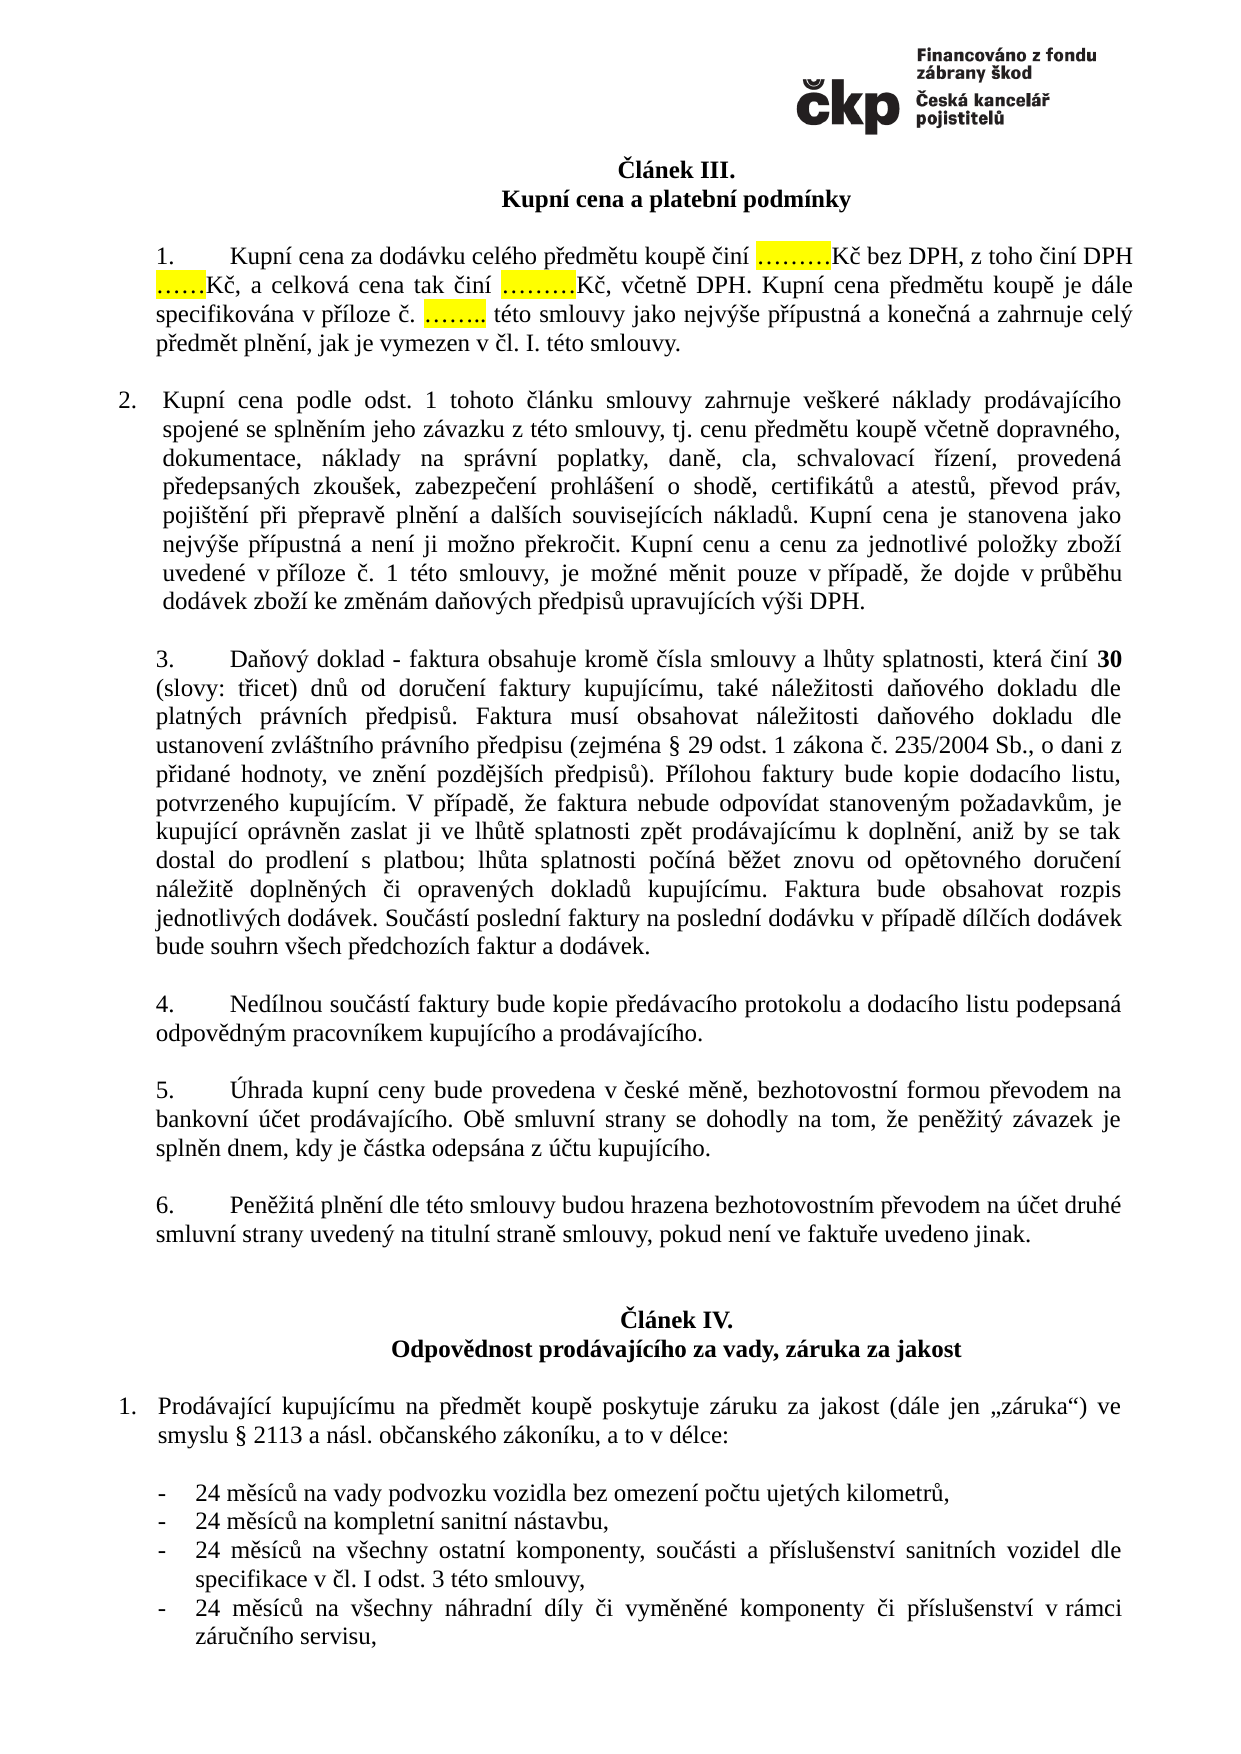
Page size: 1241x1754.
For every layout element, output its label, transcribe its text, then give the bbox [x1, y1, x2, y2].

text Kupní cena a platební podmínky [231, 184, 1122, 213]
text Článek IV. [231, 1305, 1122, 1334]
list Daňový doklad - faktura obsahuje kromě čísla smlouvy a lhůty splatnosti, která činí 30 (slovy: třicet) dnů od doručení faktury kupujícímu, také náležitosti daňového dokladu dle platných právních předpisů. Faktura musí obsahovat náležitosti daňového dokladu dle ustanovení zvláštního právního předpisu (zejména § 29 odst. 1 zákona č. 235/2004 Sb., o dani z přidané hodnoty, ve znění pozdějších předpisů). Přílohou faktury bude kopie dodacího listu, potvrzeného kupujícím. V případě, že faktura nebude odpovídat stanoveným požadavkům, je kupující oprávněn zaslat ji ve lhůtě splatnosti zpět prodávajícímu k doplnění, aniž by se tak dostal do prodlení s platbou; lhůta splatnosti počíná běžet znovu od opětovného doručení náležitě doplněných či opravených dokladů kupujícímu. Faktura bude obsahovat rozpis jednotlivých dodávek. Součástí poslední faktury na poslední dodávku v případě dílčích dodávek bude souhrn všech předchozích faktur a dodávek. [156, 644, 1122, 960]
list 24 měsíců na kompletní sanitní nástavbu, [158, 1506, 1122, 1535]
list 24 měsíců na vady podvozku vozidla bez omezení počtu ujetých kilometrů, [158, 1478, 1122, 1506]
list 24 měsíců na všechny náhradní díly či vyměněné komponenty či příslušenství v rámci záručního servisu, [158, 1593, 1122, 1650]
list Úhrada kupní ceny bude provedena v české měně, bezhotovostní formou převodem na bankovní účet prodávajícího. Obě smluvní strany se dohodly na tom, že peněžitý závazek je splněn dnem, kdy je částka odepsána z účtu kupujícího. [156, 1075, 1122, 1161]
list Peněžitá plnění dle této smlouvy budou hrazena bezhotovostním převodem na účet druhé smluvní strany uvedený na titulní straně smlouvy, pokud není ve faktuře uvedeno jinak. [156, 1190, 1122, 1248]
text Odpovědnost prodávajícího za vady, záruka za jakost [231, 1334, 1122, 1363]
list Prodávající kupujícímu na předmět koupě poskytuje záruku za jakost (dále jen „záruka“) ve smyslu § 2113 a násl. občanského zákoníku, a to v délce: [118, 1391, 1122, 1449]
text Článek III. [231, 118, 1122, 184]
list Kupní cena za dodávku celého předmětu koupě činí ………Kč bez DPH, z toho činí DPH ……Kč, a celková cena tak činí ………Kč, včetně DPH. Kupní cena předmětu koupě je dále specifikována v příloze č. …….. této smlouvy jako nejvýše přípustná a konečná a zahrnuje celý předmět plnění, jak je vymezen v čl. I. této smlouvy. [156, 241, 1133, 356]
list 24 měsíců na všechny ostatní komponenty, součásti a příslušenství sanitních vozidel dle specifikace v čl. I odst. 3 této smlouvy, [158, 1535, 1122, 1593]
list Kupní cena podle odst. 1 tohoto článku smlouvy zahrnuje veškeré náklady prodávajícího spojené se splněním jeho závazku z této smlouvy, tj. cenu předmětu koupě včetně dopravného, dokumentace, náklady na správní poplatky, daně, cla, schvalovací řízení, provedená předepsaných zkoušek, zabezpečení prohlášení o shodě, certifikátů a atestů, převod práv, pojištění při přepravě plnění a dalších souvisejících nákladů. Kupní cena je stanovena jako nejvýše přípustná a není ji možno překročit. Kupní cenu a cenu za jednotlivé položky zboží uvedené v příloze č. 1 této smlouvy, je možné měnit pouze v případě, že dojde v průběhu dodávek zboží ke změnám daňových předpisů upravujících výši DPH. [118, 385, 1122, 615]
list Nedílnou součástí faktury bude kopie předávacího protokolu a dodacího listu podepsaná odpovědným pracovníkem kupujícího a prodávajícího. [156, 989, 1122, 1046]
